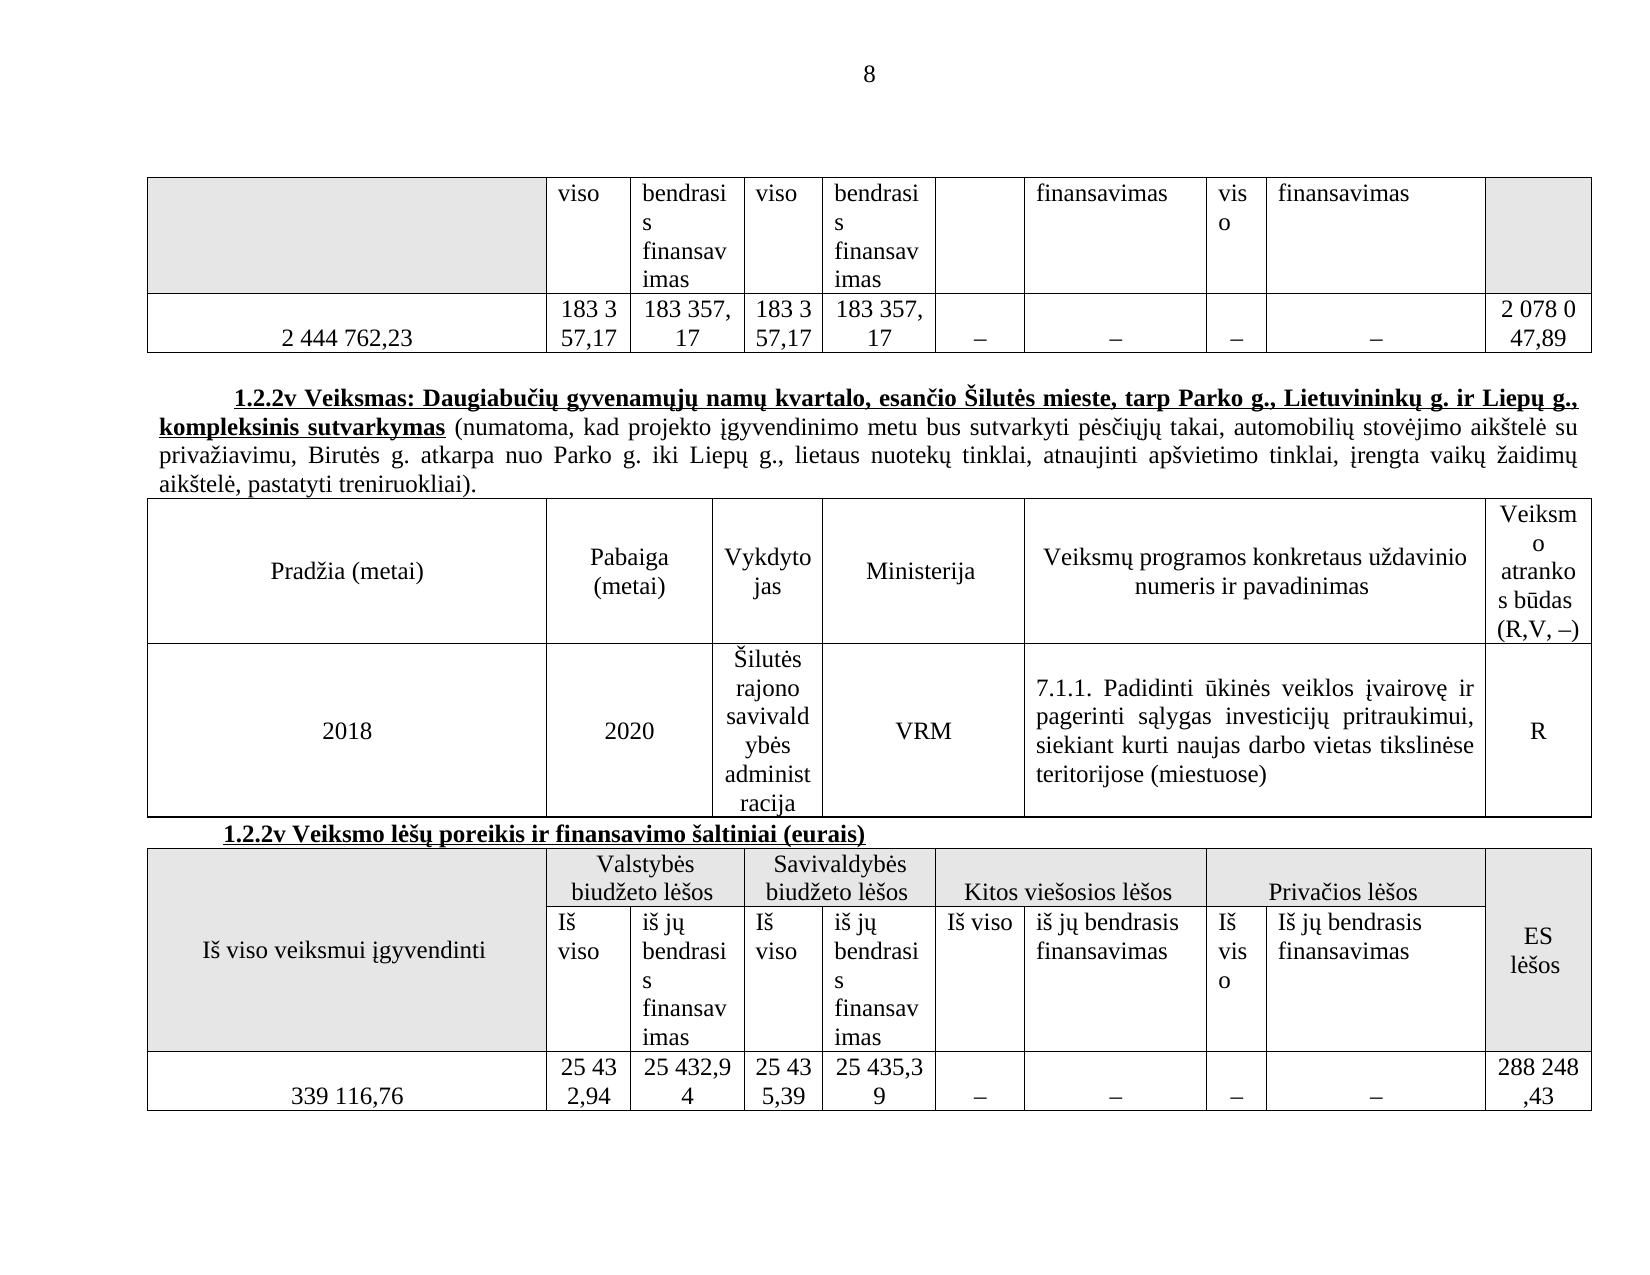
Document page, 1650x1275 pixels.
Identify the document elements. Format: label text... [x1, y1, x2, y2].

table_cell finansavimas [1267, 178, 1485, 293]
table_cell 2020 [547, 644, 712, 816]
table_cell [1369, 1111, 1423, 1141]
table_cell – [1207, 294, 1266, 352]
table_cell [1513, 353, 1591, 383]
table_cell Iš viso [547, 907, 630, 1051]
table_cell [906, 1111, 936, 1141]
table_cell – [936, 294, 1024, 352]
table_cell iš jų bendrasis finansavimas [823, 907, 935, 1051]
table_cell 1.2.2v Veiksmo lėšų poreikis ir finansavimo šaltiniai (eurais) [148, 818, 1591, 848]
table_cell 339 116,76 [148, 1052, 546, 1109]
table_cell 1.2.2v Veiksmas: Daugiabučių gyvenamųjų namų kvartalo, esančio Šilutės mieste, tarp Parko g., Lietuvininkų g. ir Liepų g., kompleksinis sutvarkymas (numatoma, kad projekto įgyvendinimo metu bus sutvarkyti pėsčiųjų takai, automobilių stovėjimo aikštelė su privažiavimu, Birutės g. atkarpa nuo Parko g. iki Liepų g., lietaus nuotekų tinklai, atnaujinti apšvietimo tinklai, įrengta vaikų žaidimų aikštelė, pastatyti treniruokliai). [148, 383, 1591, 498]
table_cell [1025, 1111, 1133, 1141]
table_cell ES lėšos [1486, 849, 1591, 1051]
table_cell – [1267, 294, 1485, 352]
table_cell Iš viso veiksmui įgyvendinti [148, 849, 546, 1051]
table_cell [1133, 1111, 1207, 1141]
table_cell VRM [823, 644, 1024, 816]
table_cell Iš viso [936, 907, 1024, 1051]
table_cell finansavimas [1025, 178, 1206, 293]
table_cell [744, 1111, 823, 1141]
table_cell [1424, 353, 1513, 383]
table_cell [569, 353, 631, 383]
table_cell [148, 1111, 524, 1141]
table_cell bendrasis finansavimas [631, 178, 744, 293]
table_cell [1424, 1111, 1513, 1141]
table_cell 7.1.1. Padidinti ūkinės veiklos įvairovę ir pagerinti sąlygas investicijų pritraukimui, siekiant kurti naujas darbo vietas tikslinėse teritorijose (miestuose) [1025, 644, 1485, 816]
table_cell iš jų bendrasis finansavimas [631, 907, 744, 1051]
table_cell [744, 353, 823, 383]
table_cell 2018 [148, 644, 546, 816]
table_cell [936, 1111, 1024, 1141]
table_cell [1207, 353, 1369, 383]
table_cell 288 248,43 [1486, 1052, 1591, 1109]
table_cell – [1025, 294, 1206, 352]
table_cell 2 444 762,23 [148, 294, 546, 352]
table_cell – [1025, 1052, 1206, 1109]
table_cell 2 078 047,89 [1486, 294, 1591, 352]
table_cell [936, 178, 1024, 293]
table_cell [524, 1111, 569, 1141]
table_cell [524, 353, 569, 383]
table_cell Vykdytojas [713, 499, 822, 643]
table_cell 25 432,94 [547, 1052, 630, 1109]
table_cell [1025, 353, 1133, 383]
table_cell [1369, 353, 1423, 383]
table_cell [569, 1111, 631, 1141]
table_cell 183 357,17 [547, 294, 630, 352]
table_cell 183 357,17 [631, 294, 744, 352]
table_cell [1513, 1111, 1591, 1141]
table_cell [1207, 1111, 1369, 1141]
table_cell R [1486, 644, 1591, 816]
table_cell 183 357,17 [745, 294, 822, 352]
table_cell [936, 353, 1024, 383]
table_cell Iš viso [1207, 907, 1266, 1051]
table_cell viso [1207, 178, 1266, 293]
table_cell [631, 353, 712, 383]
table_cell – [936, 1052, 1024, 1109]
table_cell [1486, 178, 1591, 293]
table_cell Valstybės biudžeto lėšos [547, 849, 744, 906]
table_cell bendrasis finansavimas [823, 178, 935, 293]
table_cell Kitos viešosios lėšos [936, 849, 1206, 906]
table_cell viso [547, 178, 630, 293]
table_cell viso [745, 178, 822, 293]
table_cell Veiksmų programos konkretaus uždavinio numeris ir pavadinimas [1025, 499, 1485, 643]
table_cell [823, 353, 906, 383]
table_cell 25 435,39 [745, 1052, 822, 1109]
table_cell [712, 353, 744, 383]
table_cell – [1207, 1052, 1266, 1109]
table_cell [631, 1111, 712, 1141]
table_cell 183 357,17 [823, 294, 935, 352]
table_cell 25 432,94 [631, 1052, 744, 1109]
table_cell iš jų bendrasis finansavimas [1025, 907, 1206, 1051]
table_cell Pabaiga (metai) [547, 499, 712, 643]
table_cell [712, 1111, 744, 1141]
table_cell Pradžia (metai) [148, 499, 546, 643]
table_cell [148, 178, 546, 293]
table_cell [148, 353, 524, 383]
table_cell Ministerija [823, 499, 1024, 643]
table_cell Šilutės rajono savivaldybės administracija [713, 644, 822, 816]
table_cell [823, 1111, 906, 1141]
table_cell Privačios lėšos [1207, 849, 1485, 906]
table_cell – [1267, 1052, 1485, 1109]
table_cell Iš viso [745, 907, 822, 1051]
table_cell [1133, 353, 1207, 383]
table_cell [906, 353, 936, 383]
table_cell Savivaldybės biudžeto lėšos [745, 849, 935, 906]
table_cell 25 435,39 [823, 1052, 935, 1109]
table_cell Veiksmo atrankos būdas (R,V, –) [1486, 499, 1591, 643]
table_cell Iš jų bendrasis finansavimas [1267, 907, 1485, 1051]
